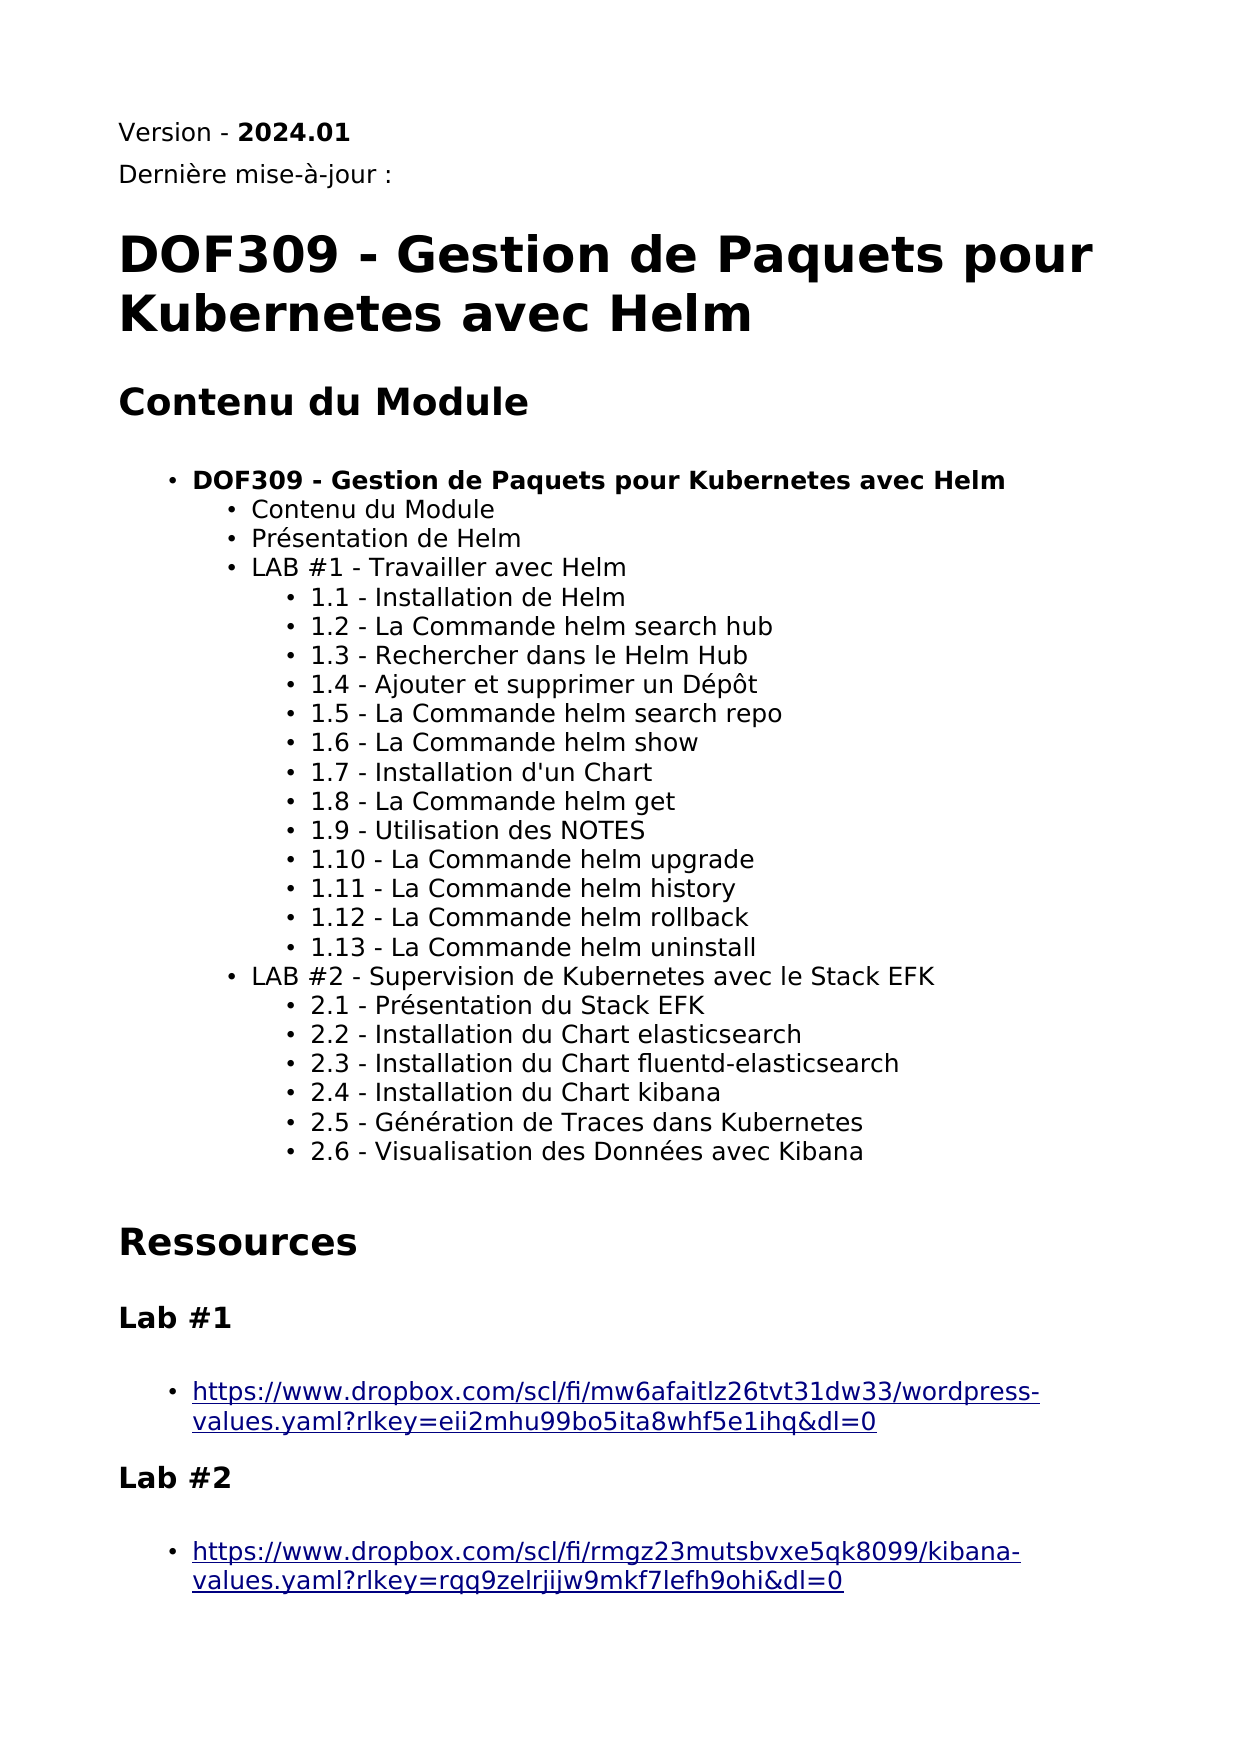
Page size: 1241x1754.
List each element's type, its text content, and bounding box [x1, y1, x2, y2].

list Présentation de Helm [236, 524, 1122, 553]
list 1.2 - La Commande helm search hub [295, 612, 1122, 641]
list 2.5 - Génération de Traces dans Kubernetes [295, 1108, 1122, 1137]
list 1.11 - La Commande helm history [295, 874, 1122, 903]
list 2.4 - Installation du Chart kibana [295, 1078, 1122, 1108]
list DOF309 - Gestion de Paquets pour Kubernetes avec Helm [177, 466, 1122, 495]
list 1.3 - Rechercher dans le Helm Hub [295, 641, 1122, 670]
subtitle Contenu du Module [118, 380, 1122, 424]
list 1.7 - Installation d'un Chart [295, 758, 1122, 787]
list Contenu du Module [236, 495, 1122, 524]
list 2.3 - Installation du Chart fluentd-elasticsearch [295, 1049, 1122, 1078]
list 2.2 - Installation du Chart elasticsearch [295, 1020, 1122, 1049]
list LAB #2 - Supervision de Kubernetes avec le Stack EFK [236, 962, 1122, 991]
subtitle Ressources [118, 1221, 1122, 1264]
text Version - 2024.01 [118, 118, 1122, 147]
list LAB #1 - Travailler avec Helm [236, 553, 1122, 583]
list 1.10 - La Commande helm upgrade [295, 845, 1122, 874]
list 1.13 - La Commande helm uninstall [295, 933, 1122, 962]
list 1.4 - Ajouter et supprimer un Dépôt [295, 670, 1122, 699]
list 1.8 - La Commande helm get [295, 787, 1122, 816]
subtitle Lab #2 [118, 1461, 1122, 1495]
list 1.6 - La Commande helm show [295, 728, 1122, 758]
list https://www.dropbox.com/scl/fi/mw6afaitlz26tvt31dw33/wordpress-values.yaml?rlkey=eii2mhu99bo5ita8whf5e1ihq&dl=0 [177, 1378, 1122, 1436]
text Dernière mise-à-jour : [118, 160, 1122, 189]
list 1.5 - La Commande helm search repo [295, 699, 1122, 728]
list 2.6 - Visualisation des Données avec Kibana [295, 1137, 1122, 1166]
list 1.1 - Installation de Helm [295, 583, 1122, 612]
list 1.9 - Utilisation des NOTES [295, 816, 1122, 845]
subtitle DOF309 - Gestion de Paquets pour Kubernetes avec Helm [118, 226, 1122, 343]
subtitle Lab #1 [118, 1302, 1122, 1336]
list https://www.dropbox.com/scl/fi/rmgz23mutsbvxe5qk8099/kibana-values.yaml?rlkey=rqq9zelrjijw9mkf7lefh9ohi&dl=0 [177, 1537, 1122, 1595]
list 1.12 - La Commande helm rollback [295, 903, 1122, 933]
list 2.1 - Présentation du Stack EFK [295, 991, 1122, 1020]
